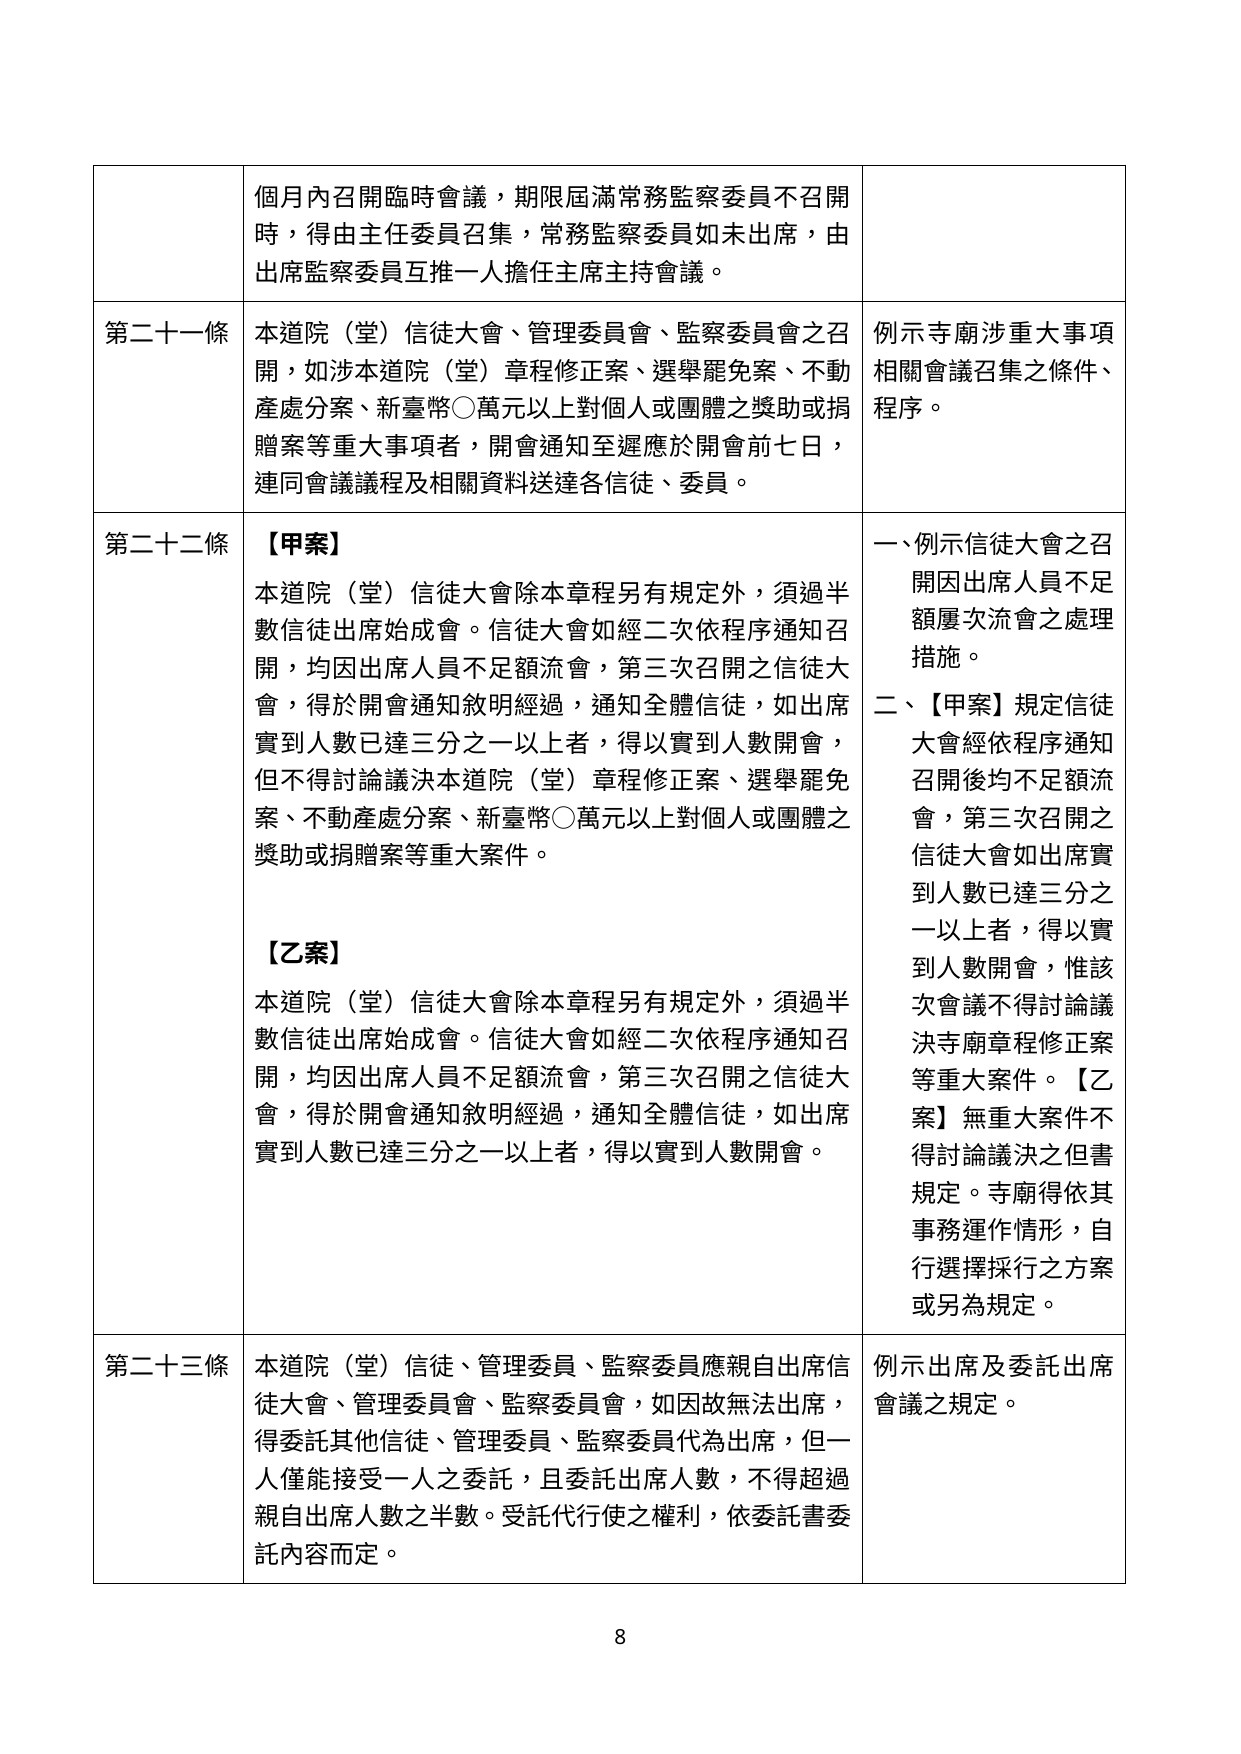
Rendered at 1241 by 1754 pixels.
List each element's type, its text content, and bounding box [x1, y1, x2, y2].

table_cell 本道院（堂）信徒大會、管理委員會、監察委員會之召開，如涉本道院（堂）章程修正案、選舉罷免案、不動產處分案、新臺幣○萬元以上對個人或團體之獎助或捐贈案等重大事項者，開會通知至遲應於開會前七日，連同會議議程及相關資料送達各信徒、委員。 [244, 302, 862, 512]
table_cell 一、例示信徒大會之召開因出席人員不足額屢次流會之處理措施。 二、【甲案】規定信徒大會經依程序通知召開後均不足額流會，第三次召開之信徒大會如出席實到人數已達三分之一以上者，得以實到人數開會，惟該次會議不得討論議決寺廟章程修正案等重大案件。【乙案】無重大案件不得討論議決之但書規定。寺廟得依其事務運作情形，自行選擇採行之方案或另為規定。 [863, 513, 1125, 1334]
table_cell 個月內召開臨時會議，期限屆滿常務監察委員不召開時，得由主任委員召集，常務監察委員如未出席，由出席監察委員互推一人擔任主席主持會議。 [244, 166, 862, 301]
table_cell 例示出席及委託出席會議之規定。 [863, 1335, 1125, 1582]
table_cell 例示寺廟涉重大事項相關會議召集之條件、程序。 [863, 302, 1125, 512]
table_cell [863, 166, 1125, 301]
table_cell 第二十三條 [94, 1335, 243, 1582]
table_cell 第二十一條 [94, 302, 243, 512]
table_cell 第二十二條 [94, 513, 243, 1334]
table_cell 【甲案】 本道院（堂）信徒大會除本章程另有規定外，須過半數信徒出席始成會。信徒大會如經二次依程序通知召開，均因出席人員不足額流會，第三次召開之信徒大會，得於開會通知敘明經過，通知全體信徒，如出席實到人數已達三分之一以上者，得以實到人數開會，但不得討論議決本道院（堂）章程修正案、選舉罷免案、不動產處分案、新臺幣○萬元以上對個人或團體之獎助或捐贈案等重大案件。 【乙案】 本道院（堂）信徒大會除本章程另有規定外，須過半數信徒出席始成會。信徒大會如經二次依程序通知召開，均因出席人員不足額流會，第三次召開之信徒大會，得於開會通知敘明經過，通知全體信徒，如出席實到人數已達三分之一以上者，得以實到人數開會。 [244, 513, 862, 1334]
table_cell [94, 166, 243, 301]
table_cell 本道院（堂）信徒、管理委員、監察委員應親自出席信徒大會、管理委員會、監察委員會，如因故無法出席，得委託其他信徒、管理委員、監察委員代為出席，但一人僅能接受一人之委託，且委託出席人數，不得超過親自出席人數之半數。受託代行使之權利，依委託書委託內容而定。 [244, 1335, 862, 1582]
